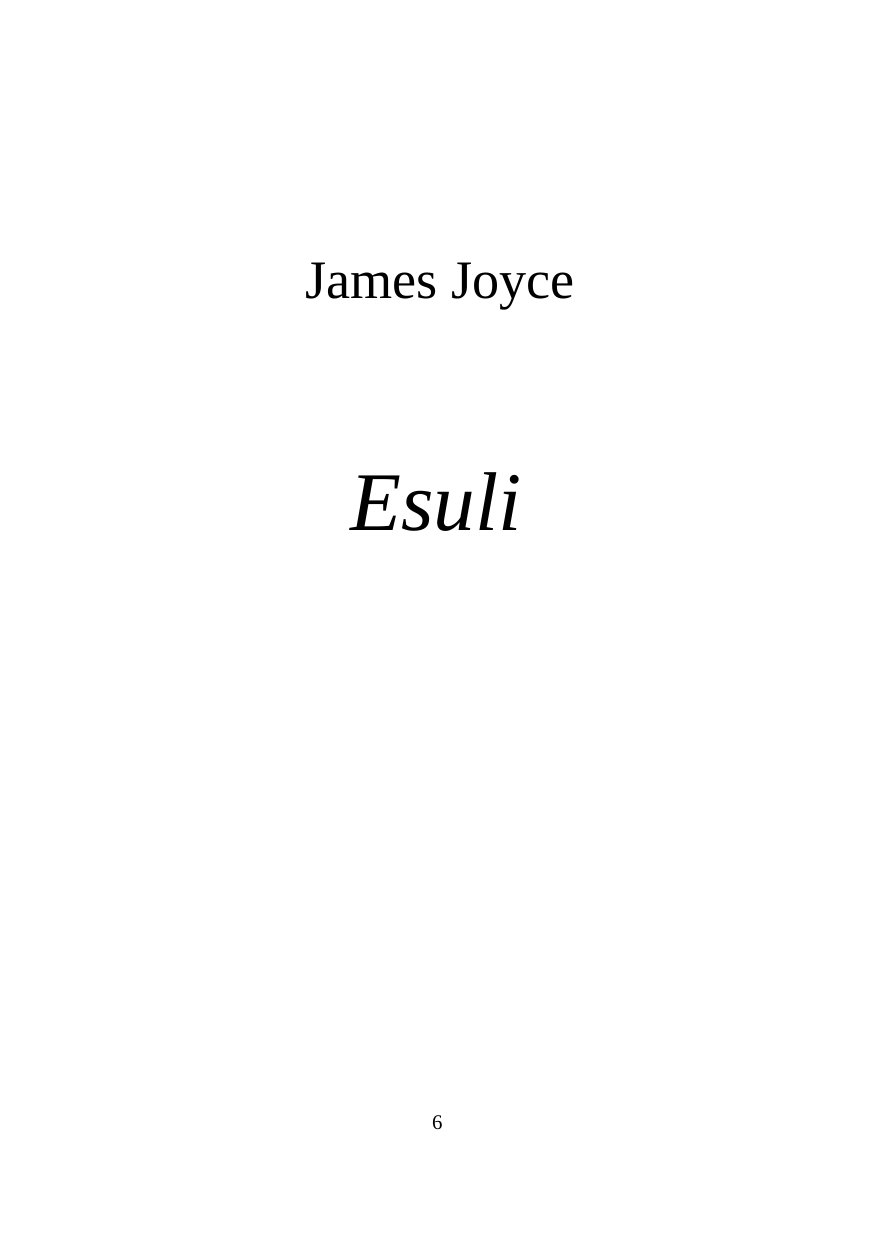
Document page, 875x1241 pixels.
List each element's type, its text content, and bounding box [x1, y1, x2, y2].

text Esuli [106, 452, 768, 548]
text James Joyce [106, 248, 768, 310]
